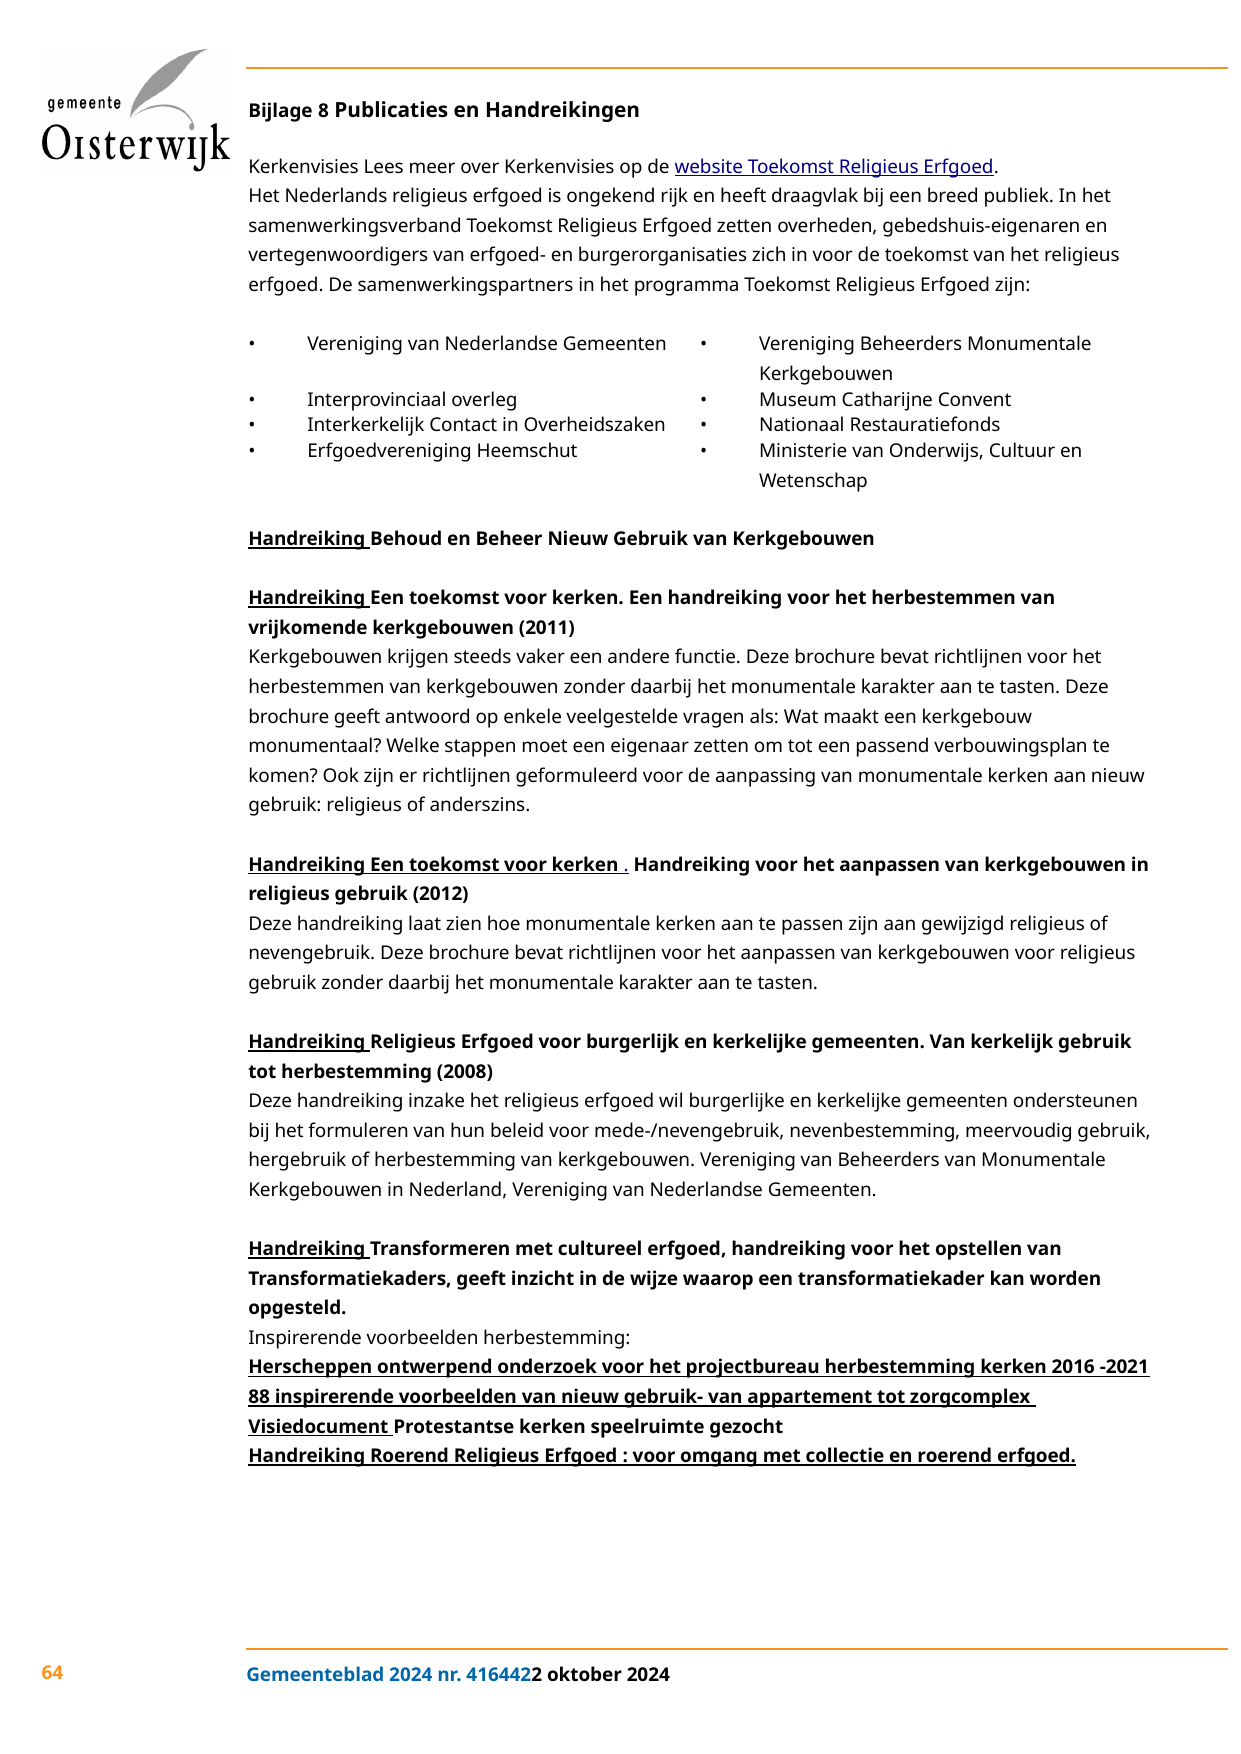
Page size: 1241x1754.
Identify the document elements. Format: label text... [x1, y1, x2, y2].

text Kerkenvisies Lees meer over Kerkenvisies op de website Toekomst Religieus Erfgoed. [248, 153, 1152, 179]
text Herscheppen ontwerpend onderzoek voor het projectbureau herbestemming kerken 2016 -2021 88 inspirerende voorbeelden van nieuw gebruik- van appartement tot zorgcomplex [248, 1354, 1152, 1409]
text Kerkgebouwen krijgen steeds vaker een andere functie. Deze brochure bevat richtlijnen voor het herbestemmen van kerkgebouwen zonder daarbij het monumentale karakter aan te tasten. Deze brochure geeft antwoord op enkele veelgestelde vragen als: Wat maakt een kerkgebouw monumentaal? Welke stappen moet een eigenaar zetten om tot een passend verbouwingsplan te komen? Ook zijn er richtlijnen geformuleerd voor de aanpassing van monumentale kerken aan nieuw gebruik: religieus of anderszins. [248, 644, 1152, 817]
text Visiedocument Protestantse kerken speelruimte gezocht [248, 1413, 1152, 1439]
table_cell Ministerie van Onderwijs, Cultuur en Wetenschap [700, 437, 1152, 493]
text Handreiking Religieus Erfgoed voor burgerlijk en kerkelijke gemeenten. Van kerkelijk gebruik tot herbestemming (2008) [248, 1028, 1152, 1084]
table_cell Interkerkelijk Contact in Overheidszaken [248, 412, 700, 437]
text Inspirerende voorbeelden herbestemming: [248, 1324, 1152, 1350]
text Bijlage 8 Publicaties en Handreikingen [248, 95, 1152, 123]
table_cell Museum Catharijne Convent [700, 386, 1152, 412]
text Handreiking Transformeren met cultureel erfgoed, handreiking voor het opstellen van Transformatiekaders, geeft inzicht in de wijze waarop een transformatiekader kan worden opgesteld. [248, 1235, 1152, 1320]
text Deze handreiking laat zien hoe monumentale kerken aan te passen zijn aan gewijzigd religieus of nevengebruik. Deze brochure bevat richtlijnen voor het aanpassen van kerkgebouwen voor religieus gebruik zonder daarbij het monumentale karakter aan te tasten. [248, 910, 1152, 995]
text Handreiking Een toekomst voor kerken. Een handreiking voor het herbestemmen van vrijkomende kerkgebouwen (2011) [248, 584, 1152, 640]
text Handreiking Roerend Religieus Erfgoed : voor omgang met collectie en roerend erfgoed. [248, 1442, 1152, 1468]
table_cell Erfgoedvereniging Heemschut [248, 437, 700, 493]
text Handreiking Behoud en Beheer Nieuw Gebruik van Kerkgebouwen [248, 525, 1152, 551]
table_header Vereniging van Nederlandse Gemeenten [248, 331, 700, 386]
table_header Vereniging Beheerders Monumentale Kerkgebouwen [700, 331, 1152, 386]
table_cell Interprovinciaal overleg [248, 386, 700, 412]
text Deze handreiking inzake het religieus erfgoed wil burgerlijke en kerkelijke gemeenten ondersteunen bij het formuleren van hun beleid voor mede-/nevengebruik, nevenbestemming, meervoudig gebruik, hergebruik of herbestemming van kerkgebouwen. Vereniging van Beheerders van Monumentale Kerkgebouwen in Nederland, Vereniging van Nederlandse Gemeenten. [248, 1087, 1152, 1202]
text Het Nederlands religieus erfgoed is ongekend rijk en heeft draagvlak bij een breed publiek. In het samenwerkingsverband Toekomst Religieus Erfgoed zetten overheden, gebedshuis-eigenaren en vertegenwoordigers van erfgoed- en burgerorganisaties zich in voor de toekomst van het religieus erfgoed. De samenwerkingspartners in het programma Toekomst Religieus Erfgoed zijn: [248, 182, 1152, 297]
picture [41, 47, 231, 172]
table_cell Nationaal Restauratiefonds [700, 412, 1152, 437]
text Handreiking Een toekomst voor kerken . Handreiking voor het aanpassen van kerkgebouwen in religieus gebruik (2012) [248, 851, 1152, 906]
